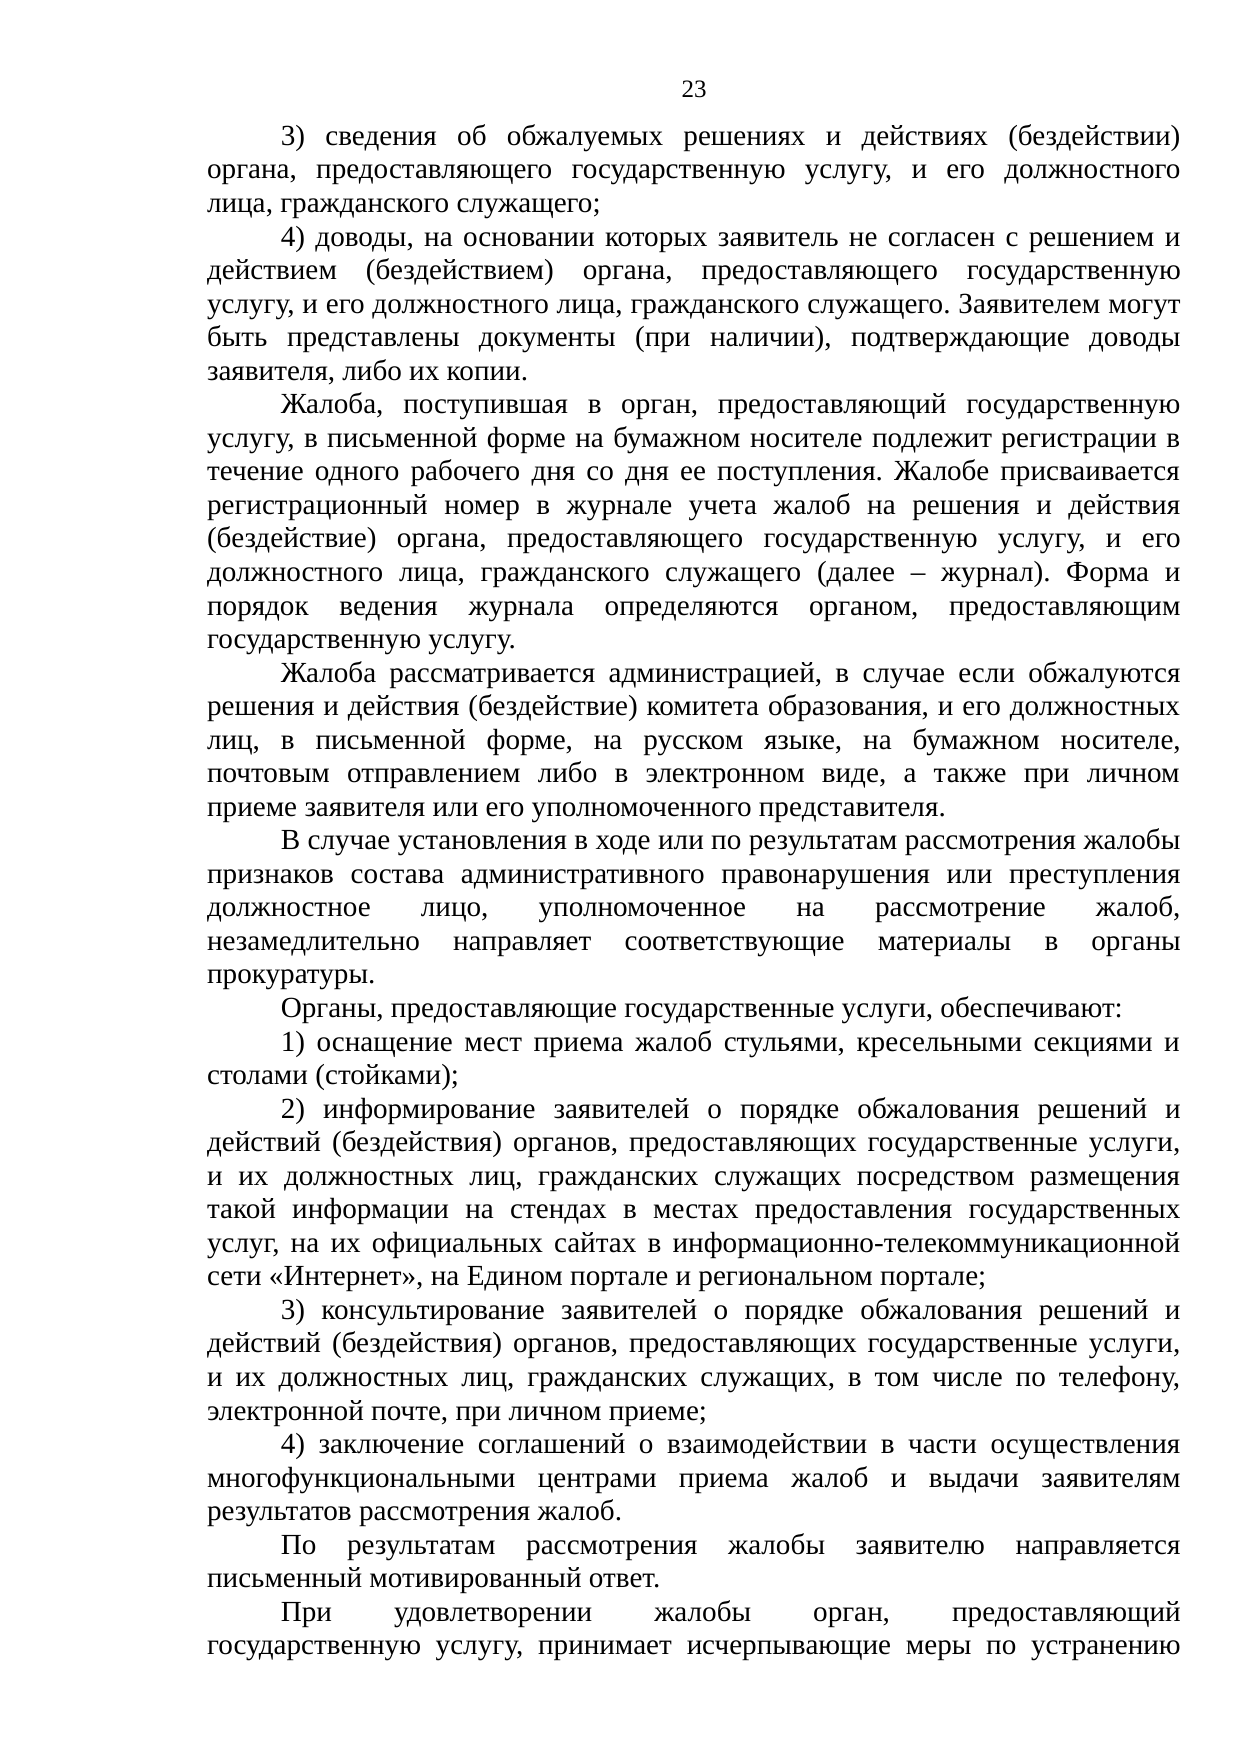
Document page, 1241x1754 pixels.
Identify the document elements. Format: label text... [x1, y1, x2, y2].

text Жалоба, поступившая в орган, предоставляющий государственную услугу, в письменной форме на бумажном носителе подлежит регистрации в течение одного рабочего дня со дня ее поступления. Жалобе присваивается регистрационный номер в журнале учета жалоб на решения и действия (бездействие) органа, предоставляющего государственную услугу, и его должностного лица, гражданского служащего (далее – журнал). Форма и порядок ведения журнала определяются органом, предоставляющим государственную услугу. [207, 386, 1181, 655]
text В случае установления в ходе или по результатам рассмотрения жалобы признаков состава административного правонарушения или преступления должностное лицо, уполномоченное на рассмотрение жалоб, незамедлительно направляет соответствующие материалы в органы прокуратуры. [207, 822, 1181, 990]
text При удовлетворении жалобы орган, предоставляющий государственную услугу, принимает исчерпывающие меры по устранению [207, 1594, 1181, 1661]
text Органы, предоставляющие государственные услуги, обеспечивают: [207, 990, 1181, 1024]
text Жалоба рассматривается администрацией, в случае если обжалуются решения и действия (бездействие) комитета образования, и его должностных лиц, в письменной форме, на русском языке, на бумажном носителе, почтовым отправлением либо в электронном виде, а также при личном приеме заявителя или его уполномоченного представителя. [207, 655, 1181, 822]
text 3) консультирование заявителей о порядке обжалования решений и действий (бездействия) органов, предоставляющих государственные услуги, и их должностных лиц, гражданских служащих, в том числе по телефону, электронной почте, при личном приеме; [207, 1292, 1181, 1426]
text По результатам рассмотрения жалобы заявителю направляется письменный мотивированный ответ. [207, 1527, 1181, 1594]
text 4) заключение соглашений о взаимодействии в части осуществления многофункциональными центрами приема жалоб и выдачи заявителям результатов рассмотрения жалоб. [207, 1426, 1181, 1527]
text 1) оснащение мест приема жалоб стульями, кресельными секциями и столами (стойками); [207, 1024, 1181, 1091]
text 3) сведения об обжалуемых решениях и действиях (бездействии) органа, предоставляющего государственную услугу, и его должностного лица, гражданского служащего; [207, 118, 1181, 219]
text 2) информирование заявителей о порядке обжалования решений и действий (бездействия) органов, предоставляющих государственные услуги, и их должностных лиц, гражданских служащих посредством размещения такой информации на стендах в местах предоставления государственных услуг, на их официальных сайтах в информационно-телекоммуникационной сети «Интернет», на Едином портале и региональном портале; [207, 1091, 1181, 1292]
text 4) доводы, на основании которых заявитель не согласен с решением и действием (бездействием) органа, предоставляющего государственную услугу, и его должностного лица, гражданского служащего. Заявителем могут быть представлены документы (при наличии), подтверждающие доводы заявителя, либо их копии. [207, 219, 1181, 386]
